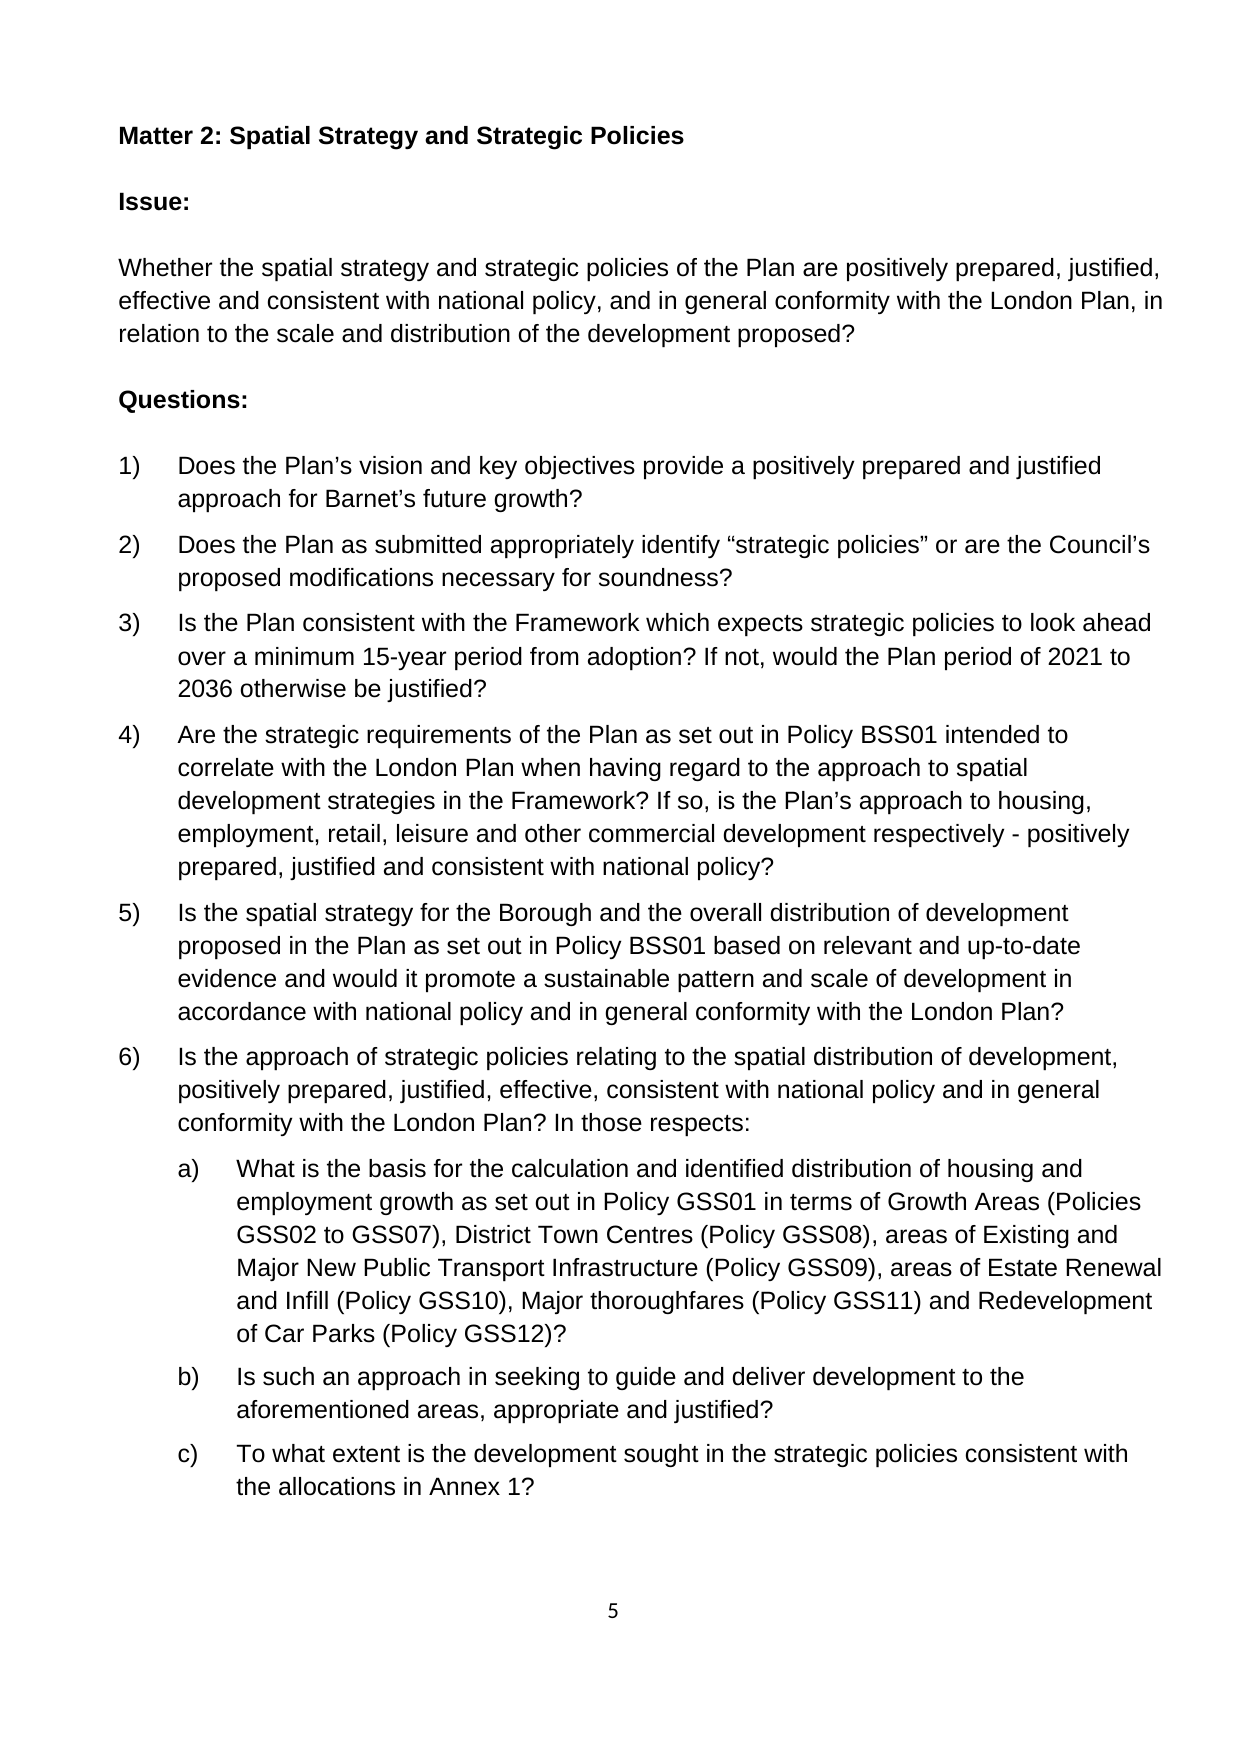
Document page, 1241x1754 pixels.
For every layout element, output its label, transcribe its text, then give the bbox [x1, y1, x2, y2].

list What is the basis for the calculation and identified distribution of housing and employment growth as set out in Policy GSS01 in terms of Growth Areas (Policies GSS02 to GSS07), District Town Centres (Policy GSS08), areas of Existing and Major New Public Transport Infrastructure (Policy GSS09), areas of Estate Renewal and Infill (Policy GSS10), Major thoroughfares (Policy GSS11) and Redevelopment of Car Parks (Policy GSS12)? [177, 1154, 1167, 1348]
text Matter 2: Spatial Strategy and Strategic Policies [118, 121, 1167, 150]
list To what extent is the development sought in the strategic policies consistent with the allocations in Annex 1? [177, 1439, 1167, 1501]
text Issue: [118, 187, 1167, 216]
text Questions: [118, 385, 1167, 414]
list Are the strategic requirements of the Plan as set out in Policy BSS01 intended to correlate with the London Plan when having regard to the approach to spatial development strategies in the Framework? If so, is the Plan’s approach to housing, employment, retail, leisure and other commercial development respectively - positively prepared, justified and consistent with national policy? [118, 720, 1167, 881]
list Is the Plan consistent with the Framework which expects strategic policies to look ahead over a minimum 15-year period from adoption? If not, would the Plan period of 2021 to 2036 otherwise be justified? [118, 608, 1167, 703]
list Is the approach of strategic policies relating to the spatial distribution of development, positively prepared, justified, effective, consistent with national policy and in general conformity with the London Plan? In those respects: [118, 1042, 1167, 1137]
list Is the spatial strategy for the Borough and the overall distribution of development proposed in the Plan as set out in Policy BSS01 based on relevant and up-to-date evidence and would it promote a sustainable pattern and scale of development in accordance with national policy and in general conformity with the London Plan? [118, 898, 1167, 1025]
list Is such an approach in seeking to guide and deliver development to the aforementioned areas, appropriate and justified? [177, 1362, 1167, 1424]
list Does the Plan as submitted appropriately identify “strategic policies” or are the Council’s proposed modifications necessary for soundness? [118, 530, 1167, 592]
text Whether the spatial strategy and strategic policies of the Plan are positively prepared, justified, effective and consistent with national policy, and in general conformity with the London Plan, in relation to the scale and distribution of the development proposed? [118, 253, 1167, 348]
list Does the Plan’s vision and key objectives provide a positively prepared and justified approach for Barnet’s future growth? [118, 451, 1167, 513]
